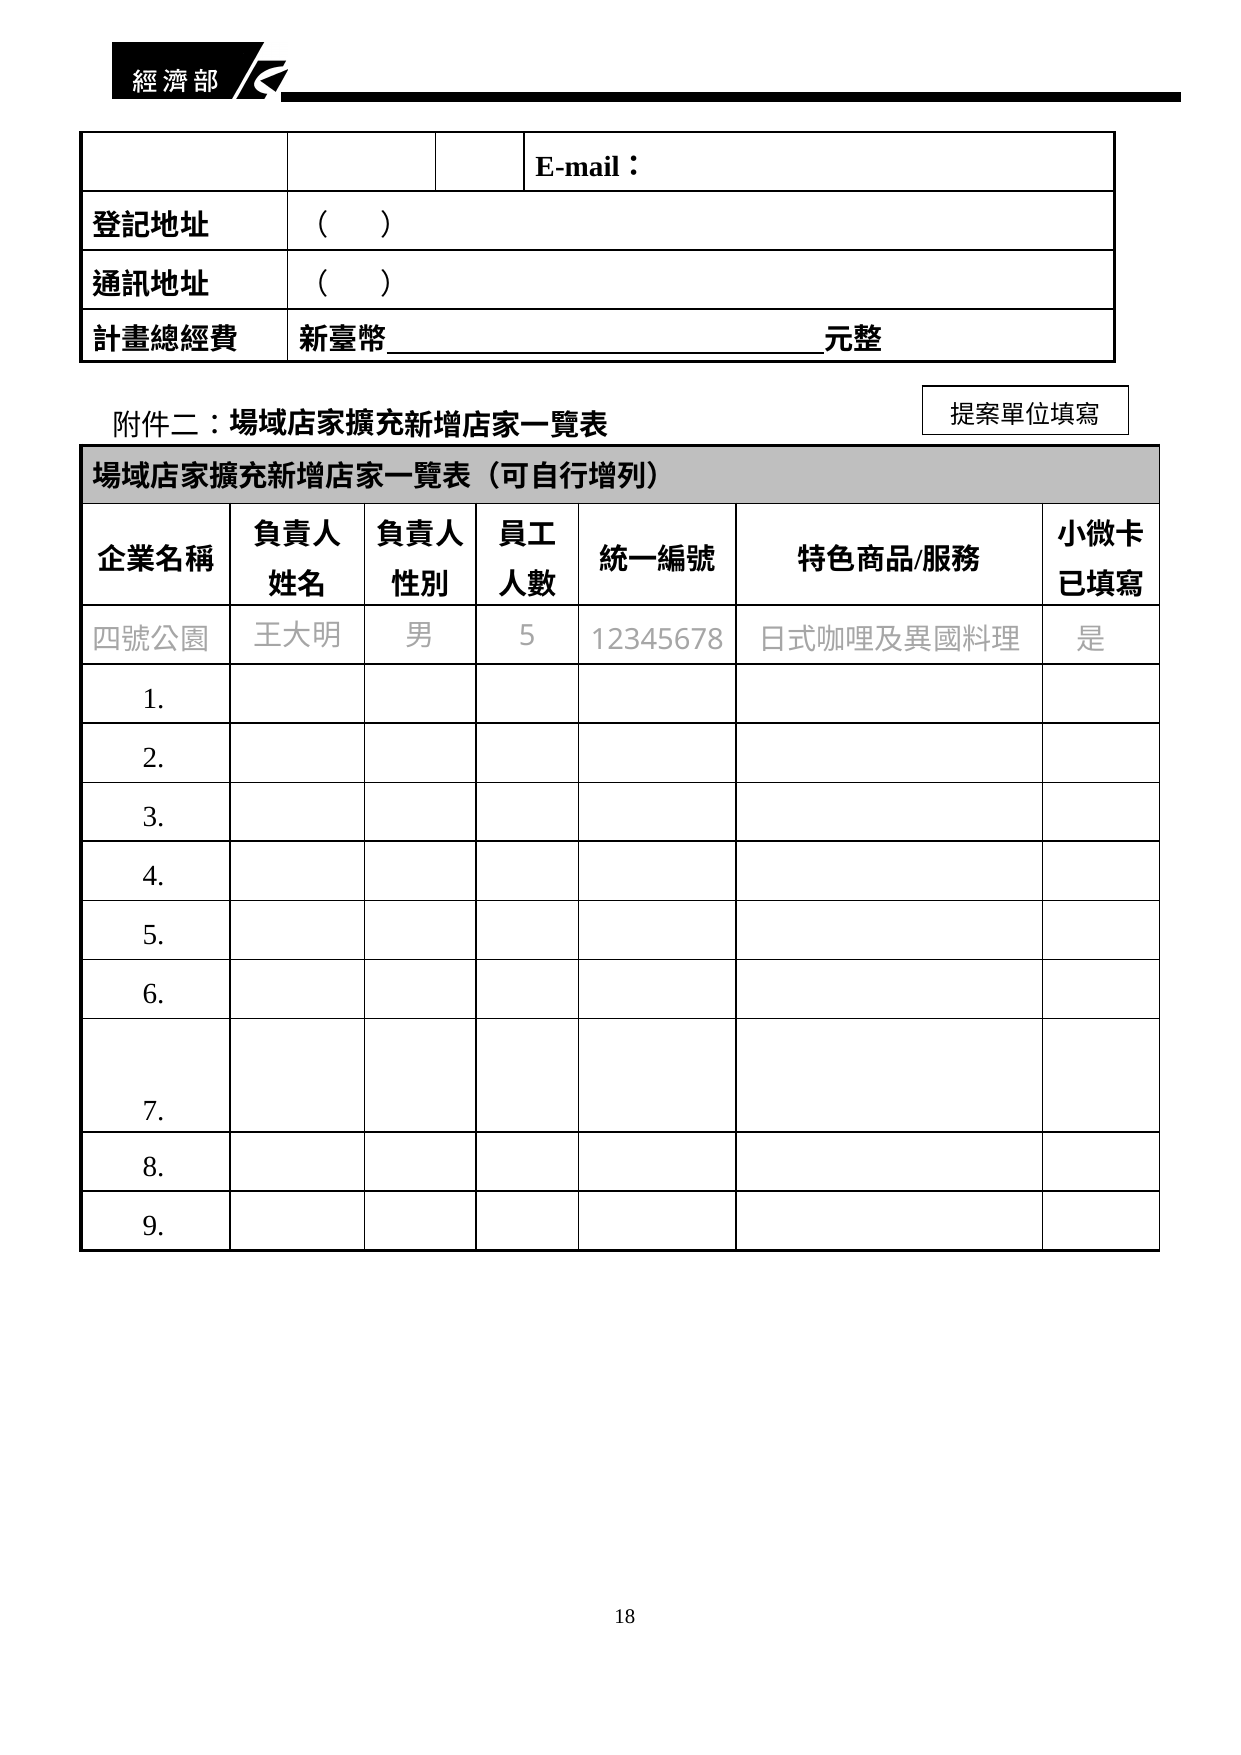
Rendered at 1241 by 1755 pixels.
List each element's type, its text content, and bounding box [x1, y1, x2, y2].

table_cell [477, 842, 578, 899]
table_cell 12345678 [579, 606, 735, 663]
table_cell 日式咖哩及異國料理 [737, 606, 1042, 663]
table_cell 統一編號 [579, 504, 735, 604]
table_cell [737, 960, 1042, 1018]
table_cell 登記地址 [83, 192, 287, 249]
table_cell [737, 1192, 1042, 1249]
table_cell [579, 901, 735, 958]
table_cell [231, 1019, 364, 1131]
table_cell [231, 901, 364, 958]
table_cell [365, 1192, 475, 1249]
table_cell [579, 842, 735, 899]
table_cell [737, 665, 1042, 722]
table_cell [1043, 783, 1159, 840]
table_cell [436, 133, 523, 190]
table_cell [579, 1192, 735, 1249]
table_cell 特色商品/服務 [737, 504, 1042, 604]
table_cell [83, 1019, 229, 1131]
table_cell [83, 724, 229, 781]
table_cell [83, 1192, 229, 1249]
table_cell [365, 842, 475, 899]
table_cell 企業名稱 [83, 504, 229, 604]
table_cell 5 [477, 606, 578, 663]
table_cell 四號公園 [83, 606, 229, 663]
table_cell [477, 665, 578, 722]
text 附件二：場域店家擴充新增店家一覽表 [112, 381, 1137, 443]
table_cell [1043, 960, 1159, 1018]
table_cell [83, 842, 229, 899]
table_cell [737, 1133, 1042, 1190]
table_cell [365, 1133, 475, 1190]
table_cell [83, 960, 229, 1018]
table_cell [737, 724, 1042, 781]
table_cell 通訊地址 [83, 251, 287, 308]
table_cell （ ） [288, 251, 1113, 308]
table_cell [579, 1133, 735, 1190]
table_cell [737, 901, 1042, 958]
table_cell 新臺幣 元整 [288, 310, 1113, 360]
table_cell 負責人性別 [365, 504, 475, 604]
table_cell [579, 783, 735, 840]
table_cell [1043, 1133, 1159, 1190]
table_cell [365, 783, 475, 840]
table_cell [477, 783, 578, 840]
table_cell [737, 783, 1042, 840]
table_cell [83, 665, 229, 722]
table_cell [1043, 665, 1159, 722]
table_cell [83, 783, 229, 840]
table_cell [477, 1019, 578, 1131]
table_cell [231, 724, 364, 781]
table_cell [83, 133, 287, 190]
table_cell [477, 1192, 578, 1249]
table_cell [231, 1192, 364, 1249]
table_cell [231, 1133, 364, 1190]
table_cell 負責人姓名 [231, 504, 364, 604]
table_cell [365, 901, 475, 958]
table_cell [365, 724, 475, 781]
table_cell [288, 133, 435, 190]
table_cell [477, 724, 578, 781]
table_cell [365, 1019, 475, 1131]
table_cell E-mail： [525, 133, 1113, 190]
table_cell [1043, 1019, 1159, 1131]
table_cell [365, 960, 475, 1018]
table_header 場域店家擴充新增店家一覽表（可自行增列） [83, 447, 1159, 503]
table_cell [737, 842, 1042, 899]
table_cell 是 [1043, 606, 1159, 663]
table_cell [231, 665, 364, 722]
table_cell [365, 665, 475, 722]
table_cell [477, 901, 578, 958]
text 提案單位填寫 [938, 394, 1113, 426]
table_cell [737, 1019, 1042, 1131]
table_cell [477, 1133, 578, 1190]
table_cell [1043, 724, 1159, 781]
table_cell 男 [365, 606, 475, 663]
table_cell [83, 1133, 229, 1190]
table_cell [1043, 842, 1159, 899]
table_cell [579, 665, 735, 722]
table_cell 計畫總經費 [83, 310, 287, 360]
table_cell [579, 1019, 735, 1131]
table_cell [231, 960, 364, 1018]
table_cell [579, 724, 735, 781]
table_cell 員工人數 [477, 504, 578, 604]
table_cell （ ） [288, 192, 1113, 249]
table_cell 王大明 [231, 606, 364, 663]
table_cell [579, 960, 735, 1018]
table_cell 小微卡已填寫 [1043, 504, 1159, 604]
table_cell [231, 842, 364, 899]
table_cell [1043, 901, 1159, 958]
table_cell [477, 960, 578, 1018]
table_cell [1043, 1192, 1159, 1249]
table_cell [83, 901, 229, 958]
table_cell [231, 783, 364, 840]
